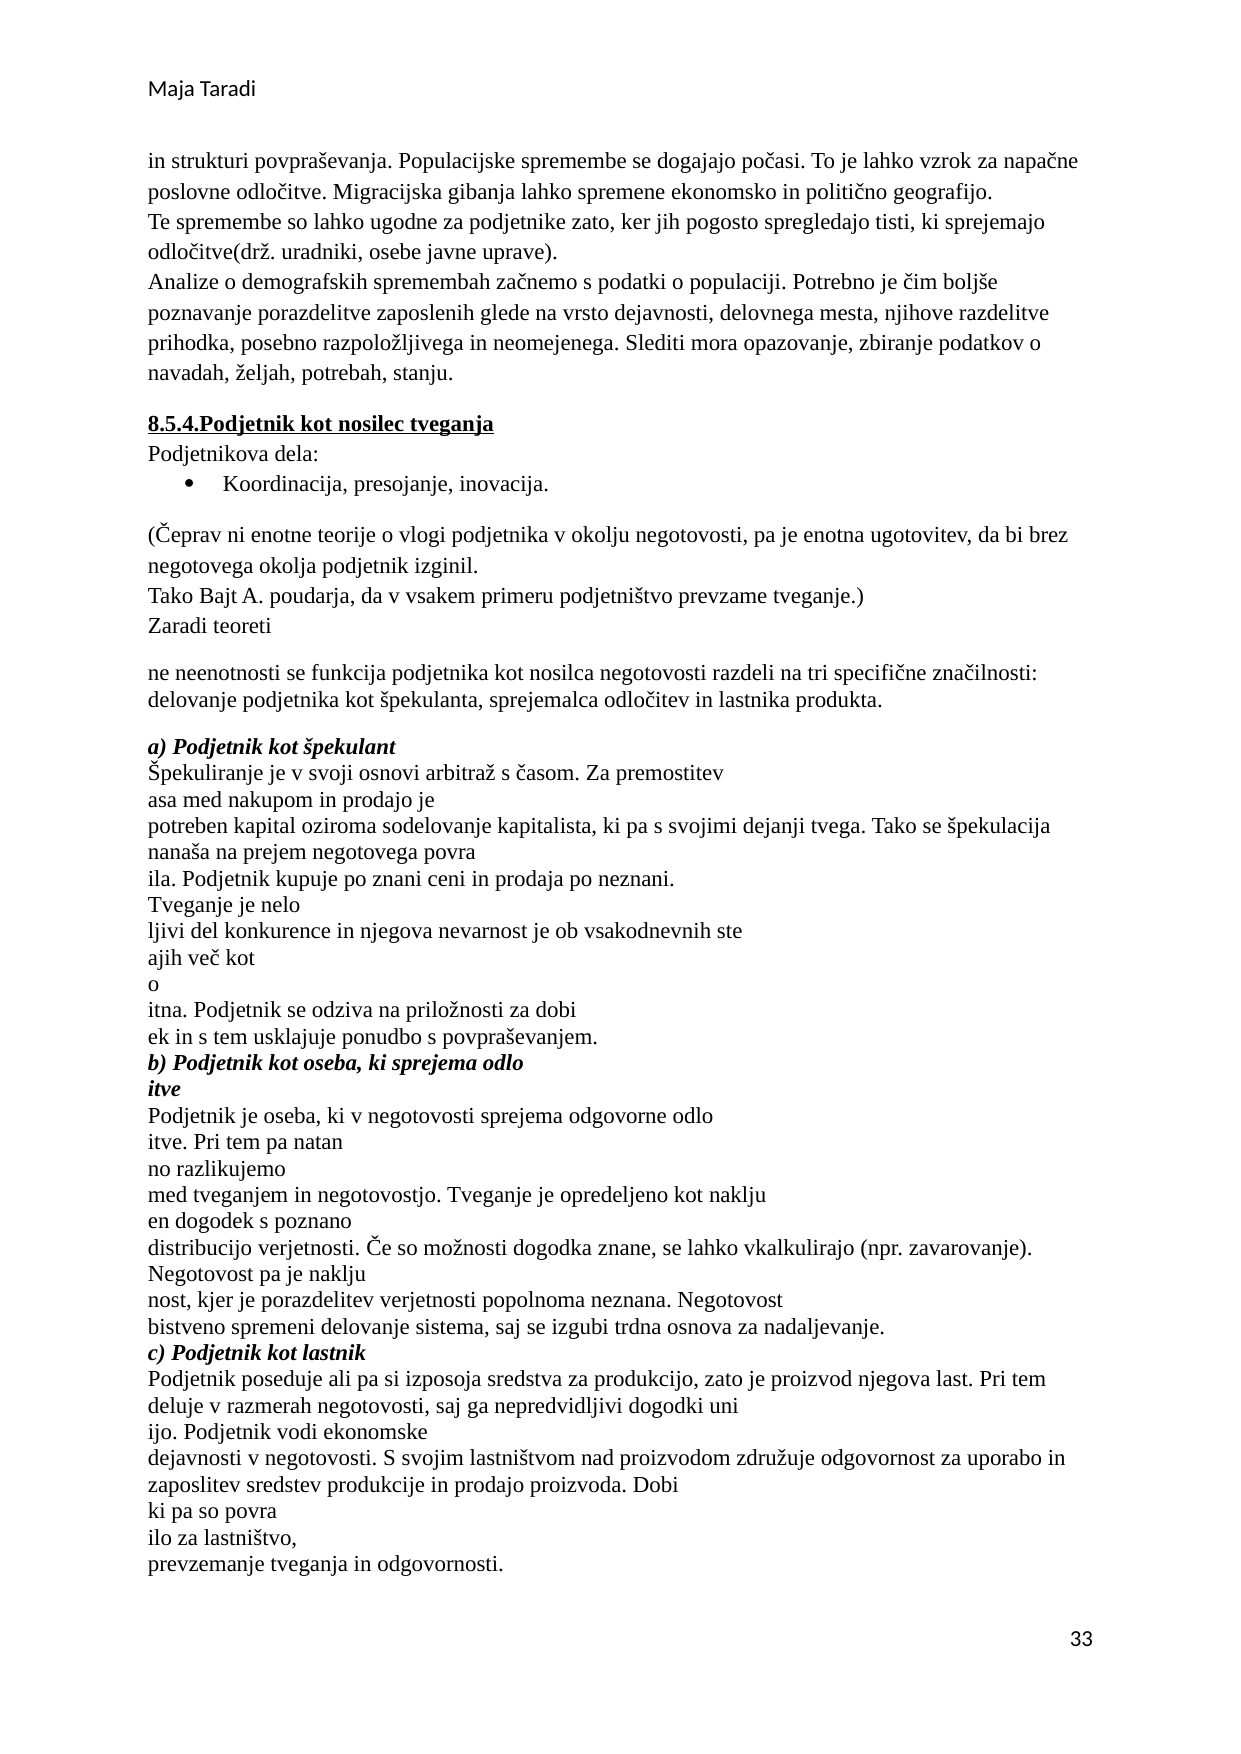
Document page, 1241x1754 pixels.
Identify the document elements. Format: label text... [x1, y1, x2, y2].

text a) Podjetnik kot špekulant [148, 733, 1093, 759]
text (Čeprav ni enotne teorije o vlogi podjetnika v okolju negotovosti, pa je enotna ugotovitev, da bi brez negotovega okolja podjetnik izginil. [148, 522, 1093, 578]
text c) Podjetnik kot lastnik [148, 1339, 1093, 1365]
text Tveganje je nelo [148, 891, 1093, 917]
text Analize o demografskih spremembah začnemo s podatki o populaciji. Potrebno je čim boljše poznavanje porazdelitve zaposlenih glede na vrsto dejavnosti, delovnega mesta, njihove razdelitve prihodka, posebno razpoložljivega in neomejenega. Slediti mora opazovanje, zbiranje podatkov o navadah, željah, potrebah, stanju. [148, 268, 1093, 385]
text itve. Pri tem pa natan [148, 1128, 1093, 1154]
text Špekuliranje je v svoji osnovi arbitraž s časom. Za premostitev [148, 759, 1093, 786]
text med tveganjem in negotovostjo. Tveganje je opredeljeno kot naklju [148, 1181, 1093, 1207]
text in strukturi povpraševanja. Populacijske spremembe se dogajajo počasi. To je lahko vzrok za napačne poslovne odločitve. Migracijska gibanja lahko spremene ekonomsko in politično geografijo. [148, 148, 1093, 204]
list Koordinacija, presojanje, inovacija. [185, 471, 1093, 497]
text Zaradi teoreti [148, 612, 1093, 638]
text ek in s tem usklajuje ponudbo s povpraševanjem. [148, 1023, 1093, 1049]
text bistveno spremeni delovanje sistema, saj se izgubi trdna osnova za nadaljevanje. [148, 1313, 1093, 1339]
text en dogodek s poznano [148, 1207, 1093, 1234]
text ljivi del konkurence in njegova nevarnost je ob vsakodnevnih ste [148, 917, 1093, 944]
text ajih več kot [148, 944, 1093, 970]
text Tako Bajt A. poudarja, da v vsakem primeru podjetništvo prevzame tveganje.) [148, 582, 1093, 608]
text nanaša na prejem negotovega povra [148, 838, 1093, 865]
text no razlikujemo [148, 1154, 1093, 1181]
text 8.5.4.Podjetnik kot nosilec tveganja [148, 410, 1093, 436]
text prevzemanje tveganja in odgovornosti. [148, 1550, 1093, 1576]
text nost, kjer je porazdelitev verjetnosti popolnoma neznana. Negotovost [148, 1286, 1093, 1313]
text Te spremembe so lahko ugodne za podjetnike zato, ker jih pogosto spregledajo tisti, ki sprejemajo odločitve(drž. uradniki, osebe javne uprave). [148, 208, 1093, 264]
text Negotovost pa je naklju [148, 1260, 1093, 1286]
text ijo. Podjetnik vodi ekonomske [148, 1418, 1093, 1444]
text dejavnosti v negotovosti. S svojim lastništvom nad proizvodom združuje odgovornost za uporabo in [148, 1444, 1093, 1471]
text ilo za lastništvo, [148, 1523, 1093, 1550]
text asa med nakupom in prodajo je [148, 786, 1093, 812]
text deluje v razmerah negotovosti, saj ga nepredvidljivi dogodki uni [148, 1392, 1093, 1418]
text Podjetnikova dela: [148, 440, 1093, 467]
text b) Podjetnik kot oseba, ki sprejema odlo [148, 1049, 1093, 1076]
text itna. Podjetnik se odziva na priložnosti za dobi [148, 996, 1093, 1023]
text Podjetnik je oseba, ki v negotovosti sprejema odgovorne odlo [148, 1102, 1093, 1128]
text ne neenotnosti se funkcija podjetnika kot nosilca negotovosti razdeli na tri specifične značilnosti: delovanje podjetnika kot špekulanta, sprejemalca odločitev in lastnika produkta. [148, 659, 1093, 712]
text ila. Podjetnik kupuje po znani ceni in prodaja po neznani. [148, 865, 1093, 891]
text itve [148, 1076, 1093, 1102]
text zaposlitev sredstev produkcije in prodajo proizvoda. Dobi [148, 1471, 1093, 1497]
text distribucijo verjetnosti. Če so možnosti dogodka znane, se lahko vkalkulirajo (npr. zavarovanje). [148, 1234, 1093, 1260]
text Podjetnik poseduje ali pa si izposoja sredstva za produkcijo, zato je proizvod njegova last. Pri tem [148, 1365, 1093, 1392]
text o [148, 970, 1093, 996]
text ki pa so povra [148, 1497, 1093, 1523]
text potreben kapital oziroma sodelovanje kapitalista, ki pa s svojimi dejanji tvega. Tako se špekulacija [148, 812, 1093, 838]
